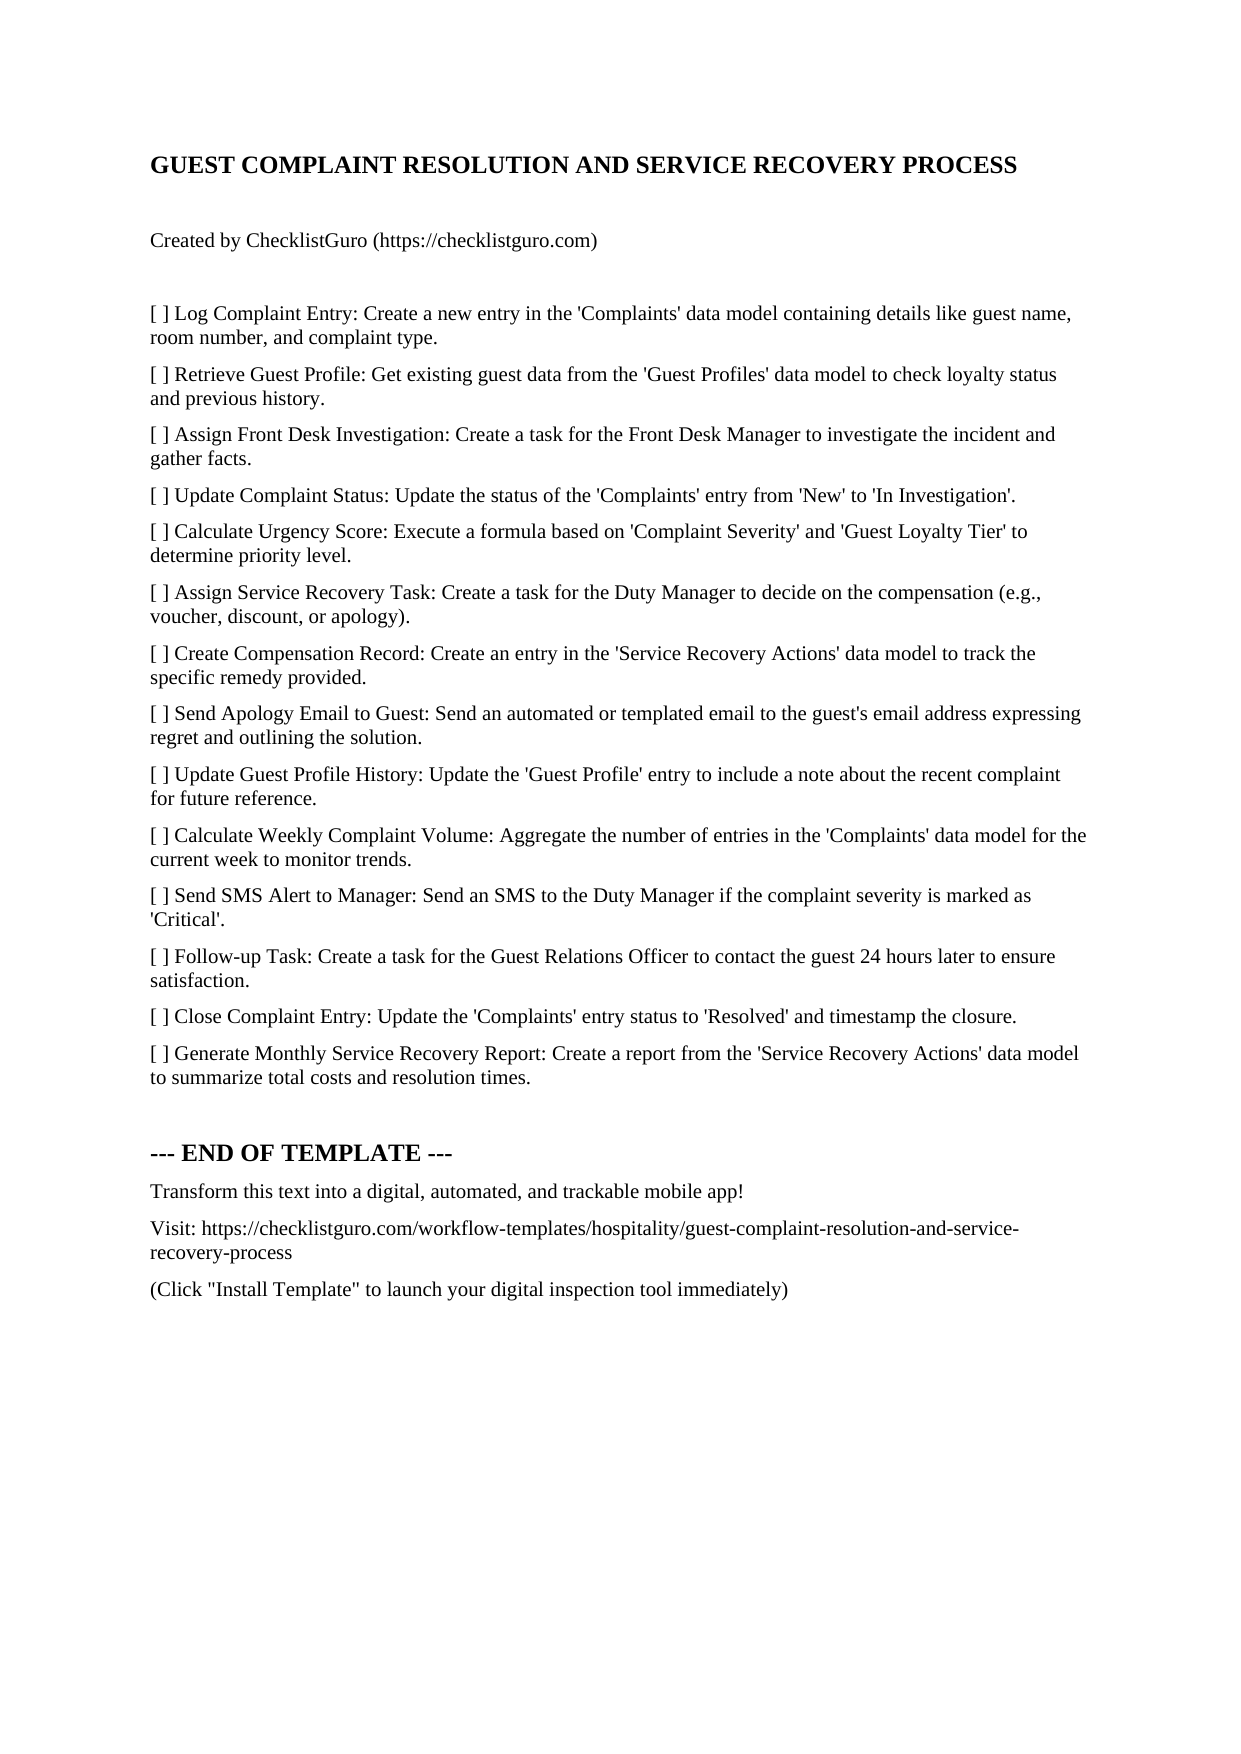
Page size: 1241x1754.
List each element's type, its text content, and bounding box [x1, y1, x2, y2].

text (Click "Install Template" to launch your digital inspection tool immediately) [150, 1277, 1090, 1301]
text [ ] Calculate Urgency Score: Execute a formula based on 'Complaint Severity' and 'Guest Loyalty Tier' to determine priority level. [150, 519, 1090, 567]
text [ ] Retrieve Guest Profile: Get existing guest data from the 'Guest Profiles' data model to check loyalty status and previous history. [150, 362, 1090, 410]
text [ ] Close Complaint Entry: Update the 'Complaints' entry status to 'Resolved' and timestamp the closure. [150, 1004, 1090, 1028]
text [ ] Create Compensation Record: Create an entry in the 'Service Recovery Actions' data model to track the specific remedy provided. [150, 641, 1090, 689]
text [ ] Log Complaint Entry: Create a new entry in the 'Complaints' data model containing details like guest name, room number, and complaint type. [150, 301, 1090, 349]
text Visit: https://checklistguro.com/workflow-templates/hospitality/guest-complaint-resolution-and-service-recovery-process [150, 1216, 1090, 1264]
text [ ] Send Apology Email to Guest: Send an automated or templated email to the guest's email address expressing regret and outlining the solution. [150, 701, 1090, 749]
text [ ] Assign Service Recovery Task: Create a task for the Duty Manager to decide on the compensation (e.g., voucher, discount, or apology). [150, 580, 1090, 628]
text Created by ChecklistGuro (https://checklistguro.com) [150, 228, 1090, 252]
text [ ] Calculate Weekly Complaint Volume: Aggregate the number of entries in the 'Complaints' data model for the current week to monitor trends. [150, 822, 1090, 871]
text [ ] Update Guest Profile History: Update the 'Guest Profile' entry to include a note about the recent complaint for future reference. [150, 762, 1090, 810]
text [ ] Update Complaint Status: Update the status of the 'Complaints' entry from 'New' to 'In Investigation'. [150, 483, 1090, 507]
text [ ] Assign Front Desk Investigation: Create a task for the Front Desk Manager to investigate the incident and gather facts. [150, 422, 1090, 470]
text [ ] Follow-up Task: Create a task for the Guest Relations Officer to contact the guest 24 hours later to ensure satisfaction. [150, 944, 1090, 992]
text Transform this text into a digital, automated, and trackable mobile app! [150, 1179, 1090, 1203]
text GUEST COMPLAINT RESOLUTION AND SERVICE RECOVERY PROCESS [150, 150, 1090, 179]
text [ ] Send SMS Alert to Manager: Send an SMS to the Duty Manager if the complaint severity is marked as 'Critical'. [150, 883, 1090, 931]
text [ ] Generate Monthly Service Recovery Report: Create a report from the 'Service Recovery Actions' data model to summarize total costs and resolution times. [150, 1041, 1090, 1089]
text --- END OF TEMPLATE --- [150, 1138, 1090, 1167]
